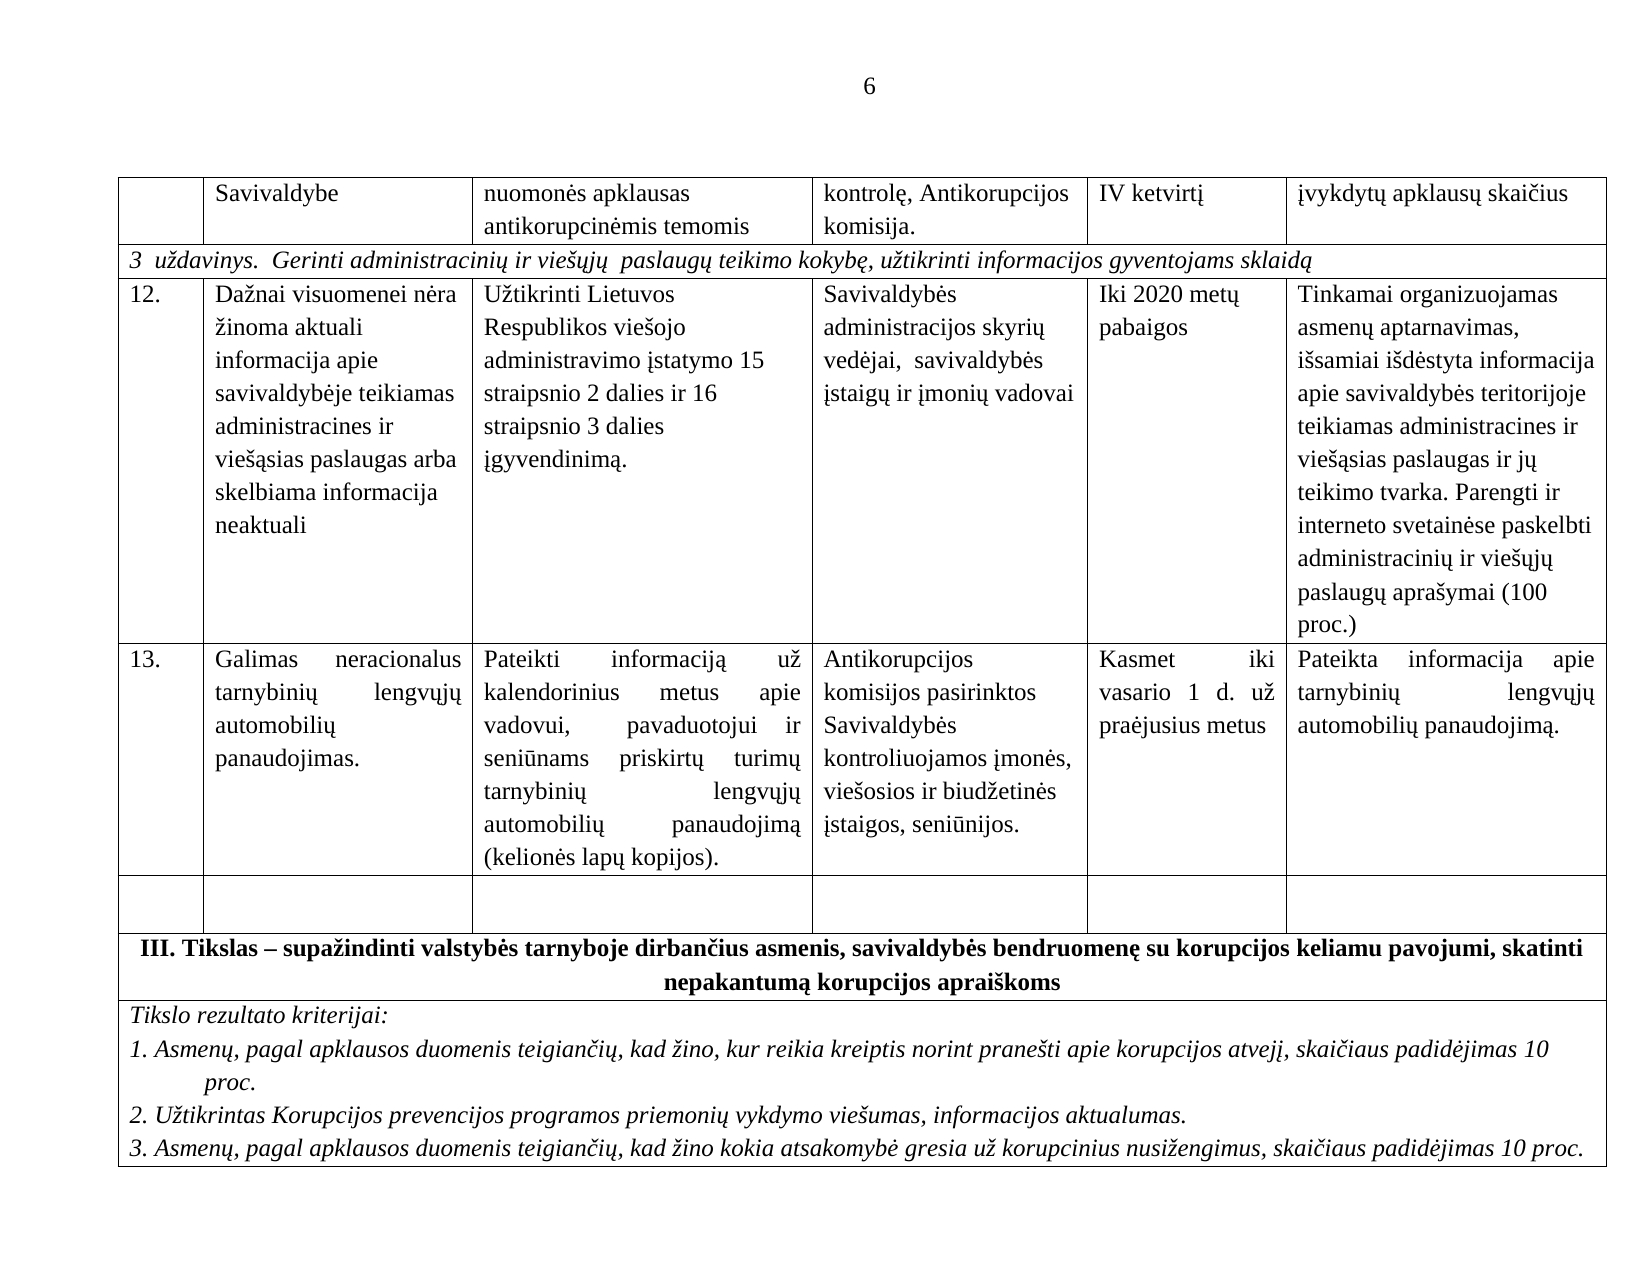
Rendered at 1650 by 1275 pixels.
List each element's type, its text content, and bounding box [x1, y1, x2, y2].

table_cell Galimas neracionalus tarnybinių lengvųjų automobilių panaudojimas. [204, 644, 472, 875]
table_cell [473, 876, 812, 932]
table_cell 3 uždavinys. Gerinti administracinių ir viešųjų paslaugų teikimo kokybę, užtikrinti informacijos gyventojams sklaidą [119, 245, 1606, 278]
table_cell III. Tikslas – supažindinti valstybės tarnyboje dirbančius asmenis, savivaldybės bendruomenę su korupcijos keliamu pavojumi, skatinti nepakantumą korupcijos apraiškoms [119, 934, 1606, 999]
table_cell [1287, 876, 1606, 932]
table_cell Pateikti informaciją už kalendorinius metus apie vadovui, pavaduotojui ir seniūnams priskirtų turimų tarnybinių lengvųjų automobilių panaudojimą (kelionės lapų kopijos). [473, 644, 812, 875]
table_cell Savivaldybe [204, 178, 472, 244]
table_cell 12. [119, 279, 203, 643]
table_cell Iki 2020 metų pabaigos [1088, 279, 1286, 643]
table_cell [1088, 876, 1286, 932]
table_cell Tikslo rezultato kriterijai: 1. Asmenų, pagal apklausos duomenis teigiančių, kad žino, kur reikia kreiptis norint pranešti apie korupcijos atvejį, skaičiaus padidėjimas 10 proc. 2. Užtikrintas Korupcijos prevencijos programos priemonių vykdymo viešumas, informacijos aktualumas. 3. Asmenų, pagal apklausos duomenis teigiančių, kad žino kokia atsakomybė gresia už korupcinius nusižengimus, skaičiaus padidėjimas 10 proc. [119, 1001, 1606, 1166]
table_cell [119, 876, 203, 932]
table_cell Pateikta informacija apie tarnybinių lengvųjų automobilių panaudojimą. [1287, 644, 1606, 875]
table_cell [119, 178, 203, 244]
table_cell Antikorupcijos komisijos pasirinktos Savivaldybės kontroliuojamos įmonės, viešosios ir biudžetinės įstaigos, seniūnijos. [813, 644, 1087, 875]
table_cell įvykdytų apklausų skaičius [1287, 178, 1606, 244]
table_cell Tinkamai organizuojamas asmenų aptarnavimas, išsamiai išdėstyta informacija apie savivaldybės teritorijoje teikiamas administracines ir viešąsias paslaugas ir jų teikimo tvarka. Parengti ir interneto svetainėse paskelbti administracinių ir viešųjų paslaugų aprašymai (100 proc.) [1287, 279, 1606, 643]
table_cell kontrolę, Antikorupcijos komisija. [813, 178, 1087, 244]
table_cell Užtikrinti Lietuvos Respublikos viešojo administravimo įstatymo 15 straipsnio 2 dalies ir 16 straipsnio 3 dalies įgyvendinimą. [473, 279, 812, 643]
table_cell Dažnai visuomenei nėra žinoma aktuali informacija apie savivaldybėje teikiamas administracines ir viešąsias paslaugas arba skelbiama informacija neaktuali [204, 279, 472, 643]
table_cell [813, 876, 1087, 932]
table_cell 13. [119, 644, 203, 875]
table_cell [204, 876, 472, 932]
table_cell nuomonės apklausas antikorupcinėmis temomis [473, 178, 812, 244]
table_cell Savivaldybės administracijos skyrių vedėjai, savivaldybės įstaigų ir įmonių vadovai [813, 279, 1087, 643]
table_cell IV ketvirtį [1088, 178, 1286, 244]
table_cell Kasmet iki vasario 1 d. už praėjusius metus [1088, 644, 1286, 875]
